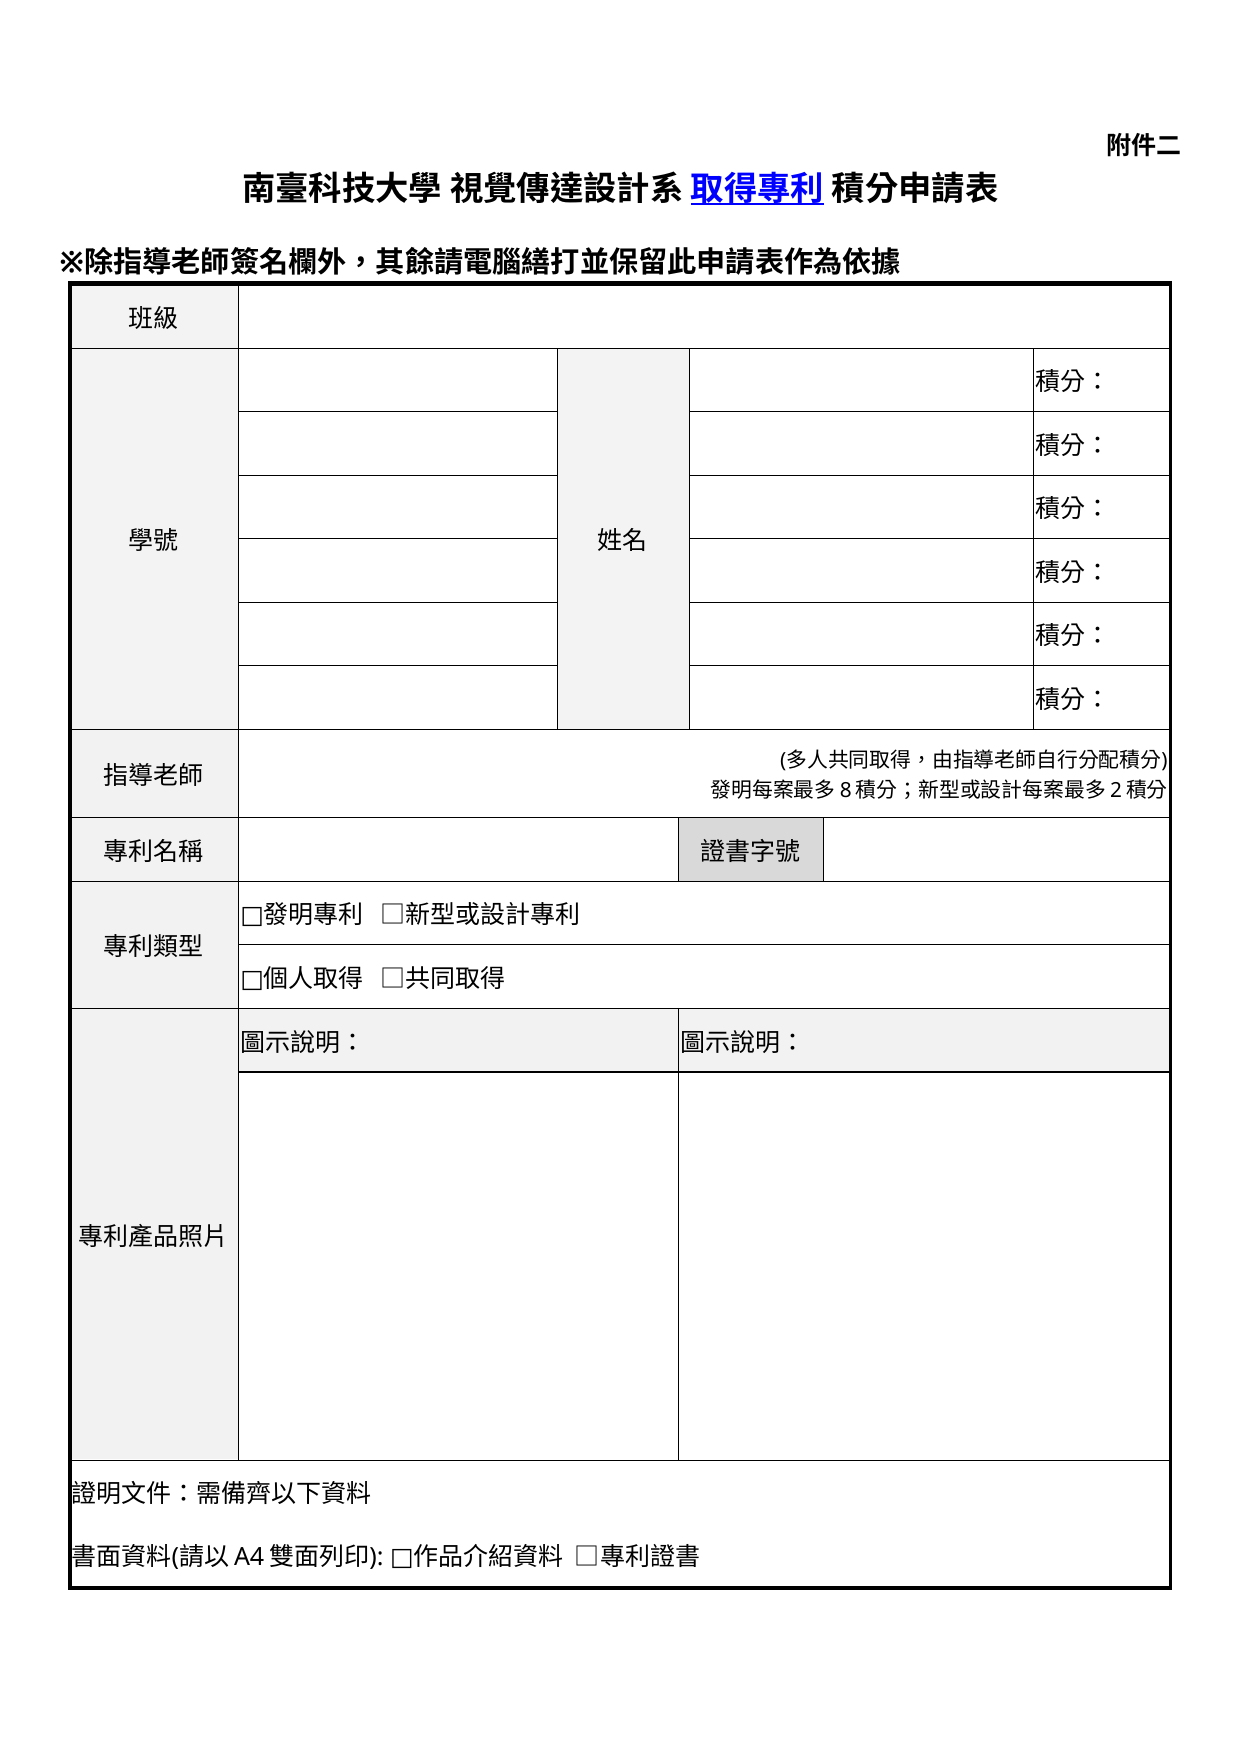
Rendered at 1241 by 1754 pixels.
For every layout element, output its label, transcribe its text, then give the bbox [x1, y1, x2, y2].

table_cell 積分： [1034, 539, 1169, 602]
table_cell 姓名 [558, 349, 689, 729]
table_cell 積分： [1034, 666, 1169, 729]
table_cell [239, 476, 557, 538]
table_cell □個人取得 □共同取得 [239, 945, 1169, 1008]
table_cell 學號 [72, 349, 238, 729]
table_cell 指導老師 [72, 730, 238, 817]
table_cell 圖示說明： [679, 1009, 1169, 1071]
text 附件二 [59, 125, 1181, 161]
text 南臺科技大學 視覺傳達設計系 取得專利 積分申請表 [59, 161, 1181, 210]
table_cell □發明專利 □新型或設計專利 [239, 882, 1169, 944]
table_cell [690, 476, 1033, 538]
table_cell [239, 666, 557, 729]
table_header [239, 286, 1169, 348]
table_cell 證書字號 [679, 818, 823, 881]
table_cell [239, 412, 557, 474]
table_cell 證明文件：需備齊以下資料 書面資料(請以A4雙面列印): □作品介紹資料 □專利證書 [72, 1461, 1169, 1586]
table_cell [679, 1073, 1169, 1459]
table_cell [239, 818, 678, 881]
table_cell (多人共同取得，由指導老師自行分配積分) 發明每案最多8積分；新型或設計每案最多2積分 [239, 730, 1169, 817]
table_cell 積分： [1034, 412, 1169, 474]
table_cell [239, 1073, 678, 1459]
table_cell 積分： [1034, 349, 1169, 411]
table_cell 專利類型 [72, 882, 238, 1008]
table_header 班級 [72, 286, 238, 348]
table_cell [239, 603, 557, 665]
table_cell 積分： [1034, 603, 1169, 665]
table_cell [239, 349, 557, 411]
table_cell [690, 412, 1033, 474]
table_cell 專利名稱 [72, 818, 238, 881]
table_cell 圖示說明： [239, 1009, 678, 1071]
table_cell 積分： [1034, 476, 1169, 538]
table_cell 專利產品照片 [72, 1009, 238, 1459]
table_cell [690, 349, 1033, 411]
table_cell [824, 818, 1169, 881]
table_cell [690, 539, 1033, 602]
text ※除指導老師簽名欄外，其餘請電腦繕打並保留此申請表作為依據 [59, 238, 1181, 281]
table_cell [239, 539, 557, 602]
table_cell [690, 603, 1033, 665]
table_cell [690, 666, 1033, 729]
